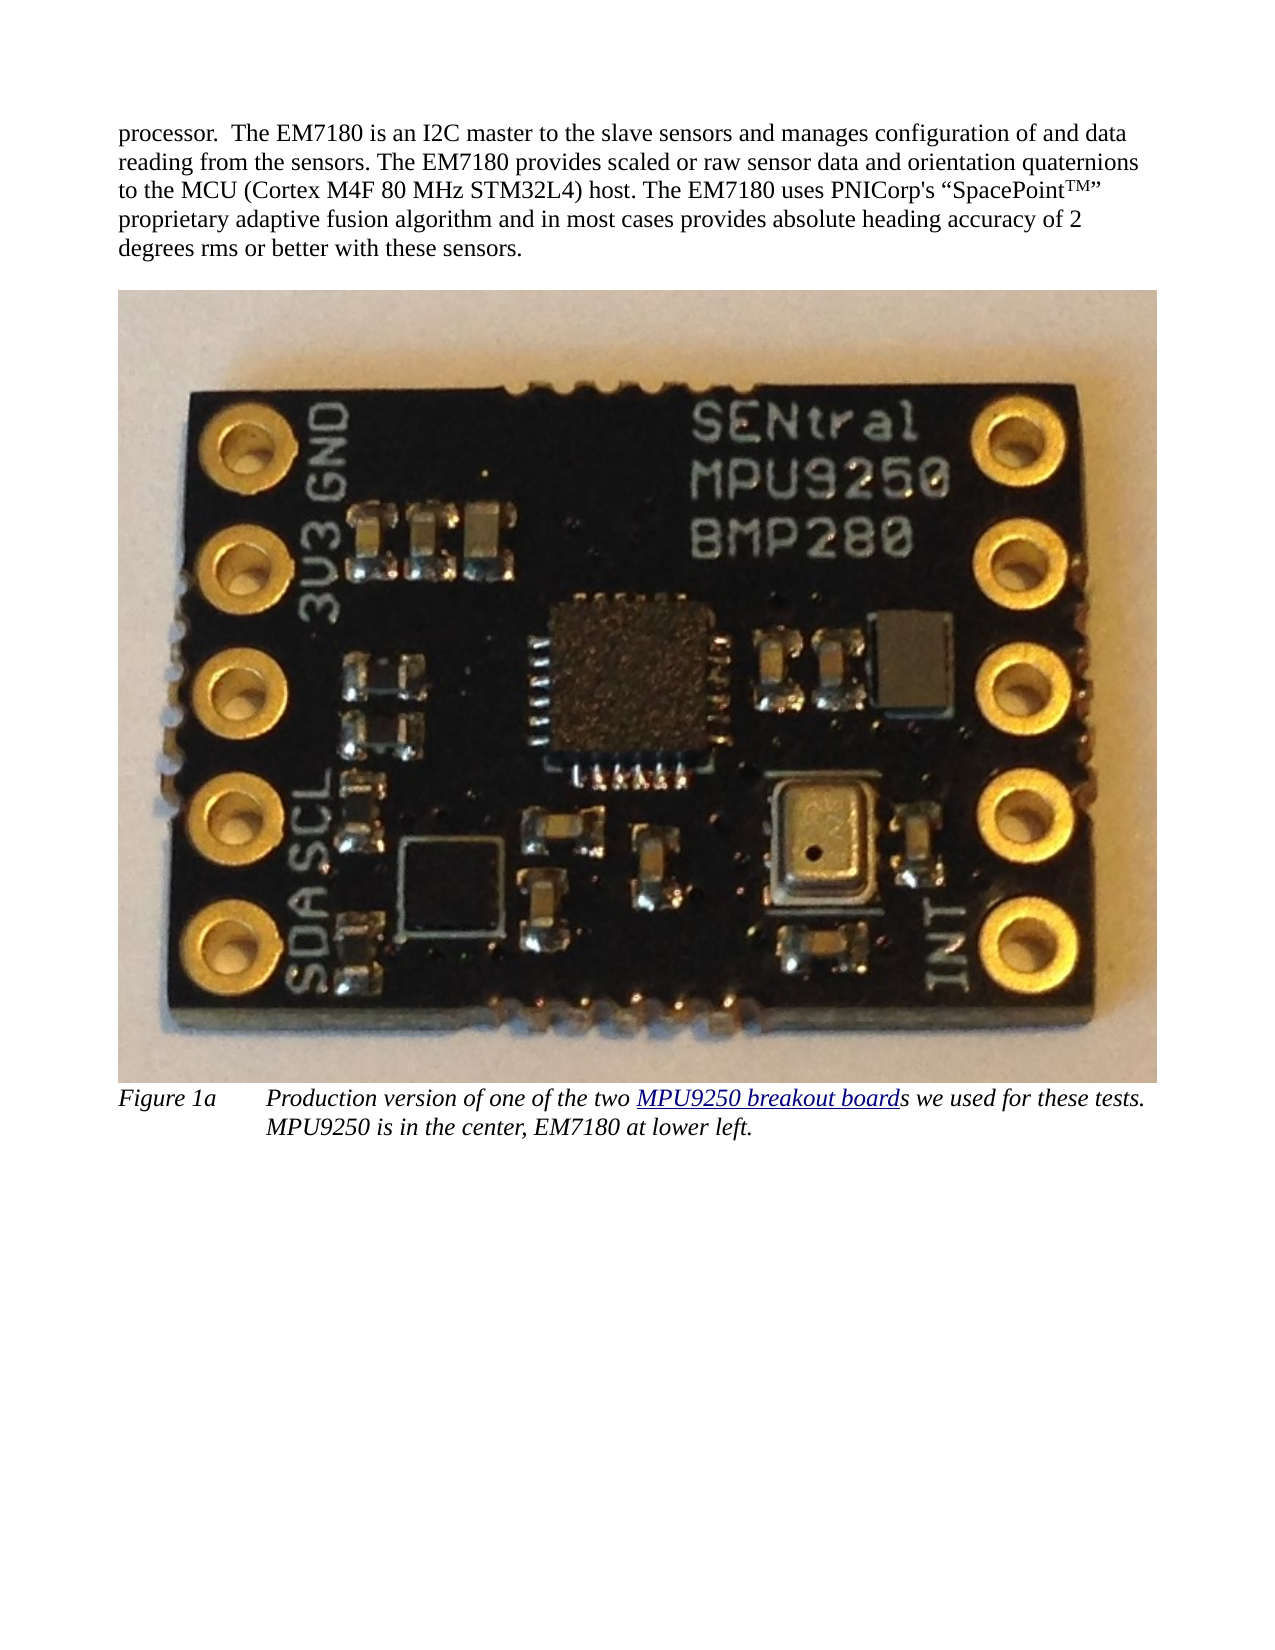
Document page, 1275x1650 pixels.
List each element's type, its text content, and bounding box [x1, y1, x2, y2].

text Figure 1a Production version of one of the two MPU9250 breakout boards we used for these tests. MPU9250 is in the center, EM7180 at lower left. [118, 1083, 1157, 1140]
picture [118, 290, 1157, 1083]
text processor. The EM7180 is an I2C master to the slave sensors and manages configuration of and data reading from the sensors. The EM7180 provides scaled or raw sensor data and orientation quaternions to the MCU (Cortex M4F 80 MHz STM32L4) host. The EM7180 uses PNICorp's “SpacePointTM” proprietary adaptive fusion algorithm and in most cases provides absolute heading accuracy of 2 degrees rms or better with these sensors. [118, 118, 1157, 262]
